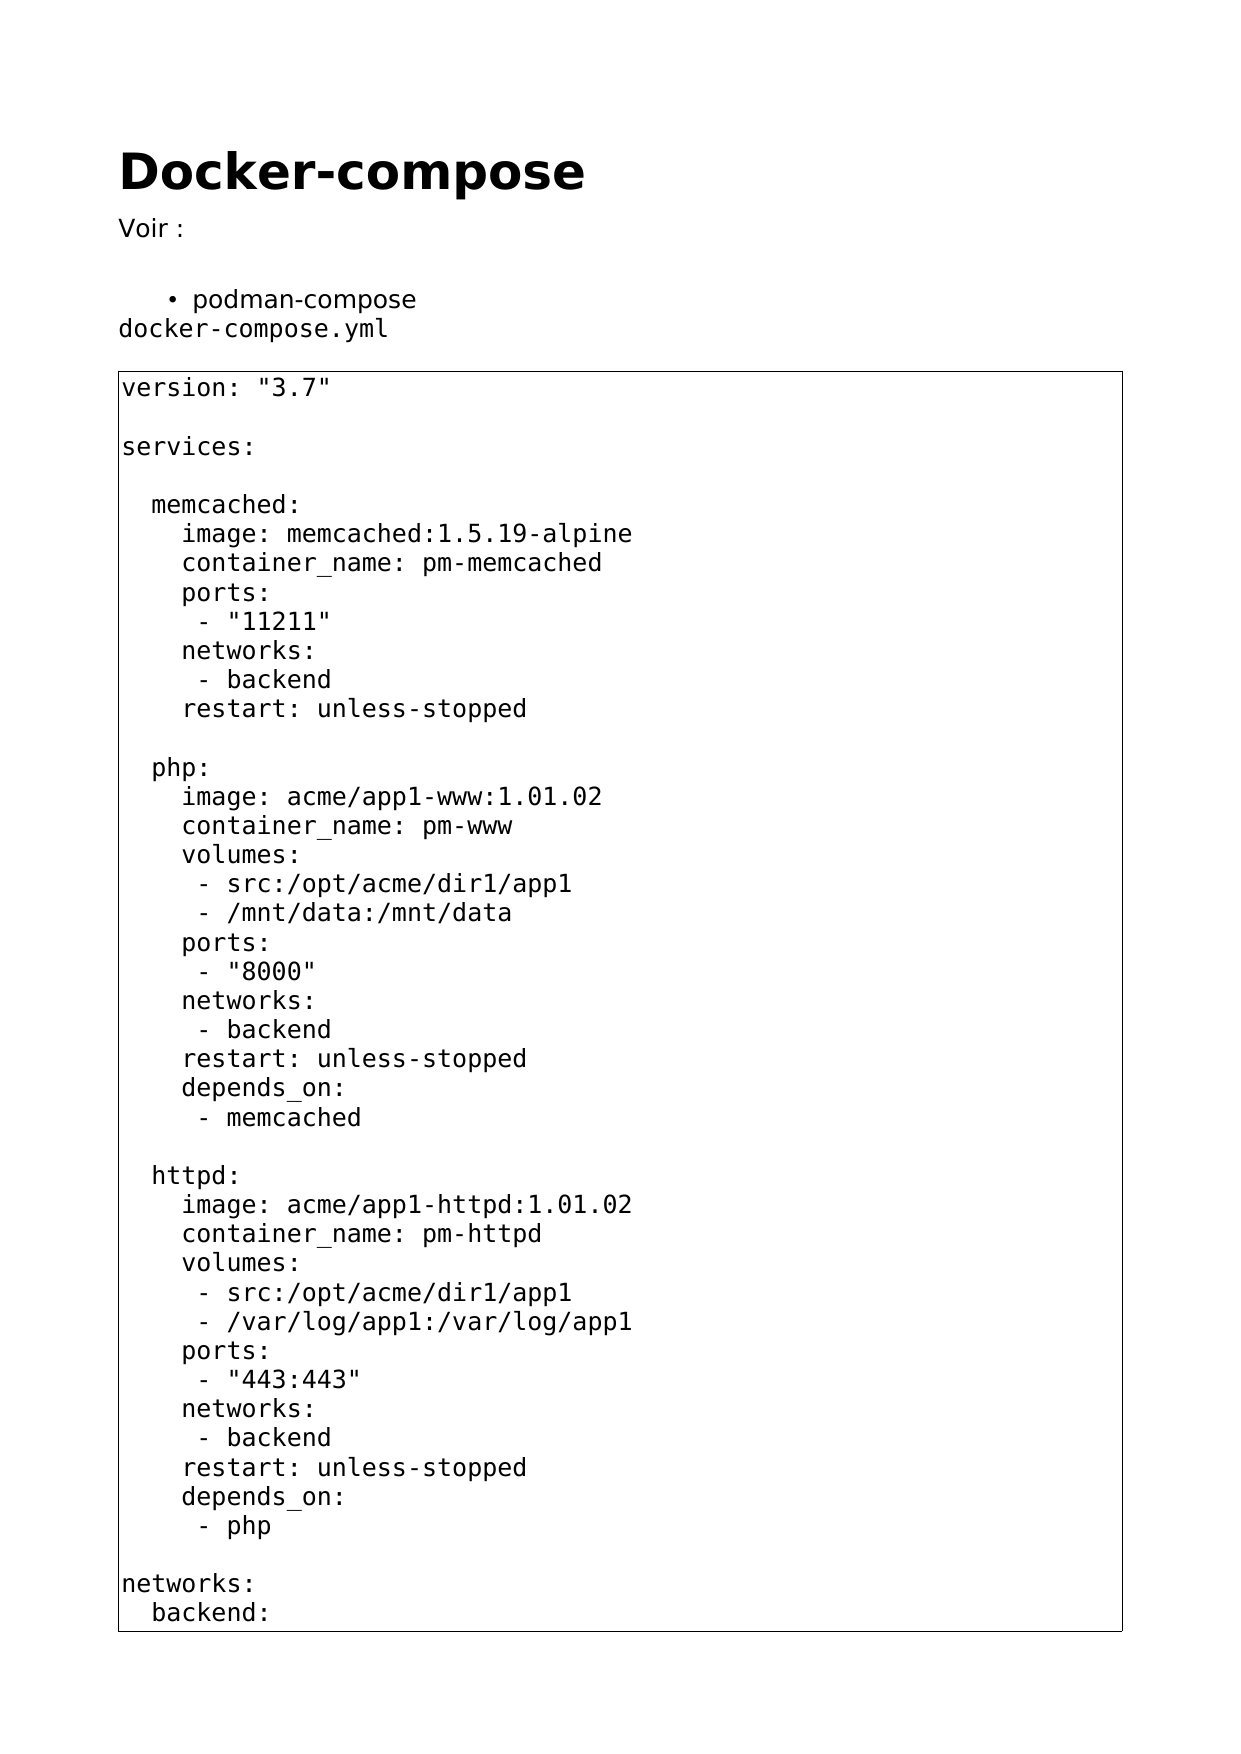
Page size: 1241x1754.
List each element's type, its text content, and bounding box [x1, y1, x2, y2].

text docker-compose.yml [118, 314, 1122, 343]
list podman-compose [177, 285, 1122, 314]
subtitle Docker-compose [118, 143, 1122, 201]
text Voir : [118, 214, 1122, 243]
table_header version: "3.7" services: memcached: image: memcached:1.5.19-alpine container_name: pm-memcached ports: - "11211" networks: - backend restart: unless-stopped php: image: acme/app1-www:1.01.02 container_name: pm-www volumes: - src:/opt/acme/dir1/app1 - /mnt/data:/mnt/data ports: - "8000" networks: - backend restart: unless-stopped depends_on: - memcached httpd: image: acme/app1-httpd:1.01.02 container_name: pm-httpd volumes: - src:/opt/acme/dir1/app1 - /var/log/app1:/var/log/app1 ports: - "443:443" networks: - backend restart: unless-stopped depends_on: - php networks: backend: [119, 372, 1122, 1631]
